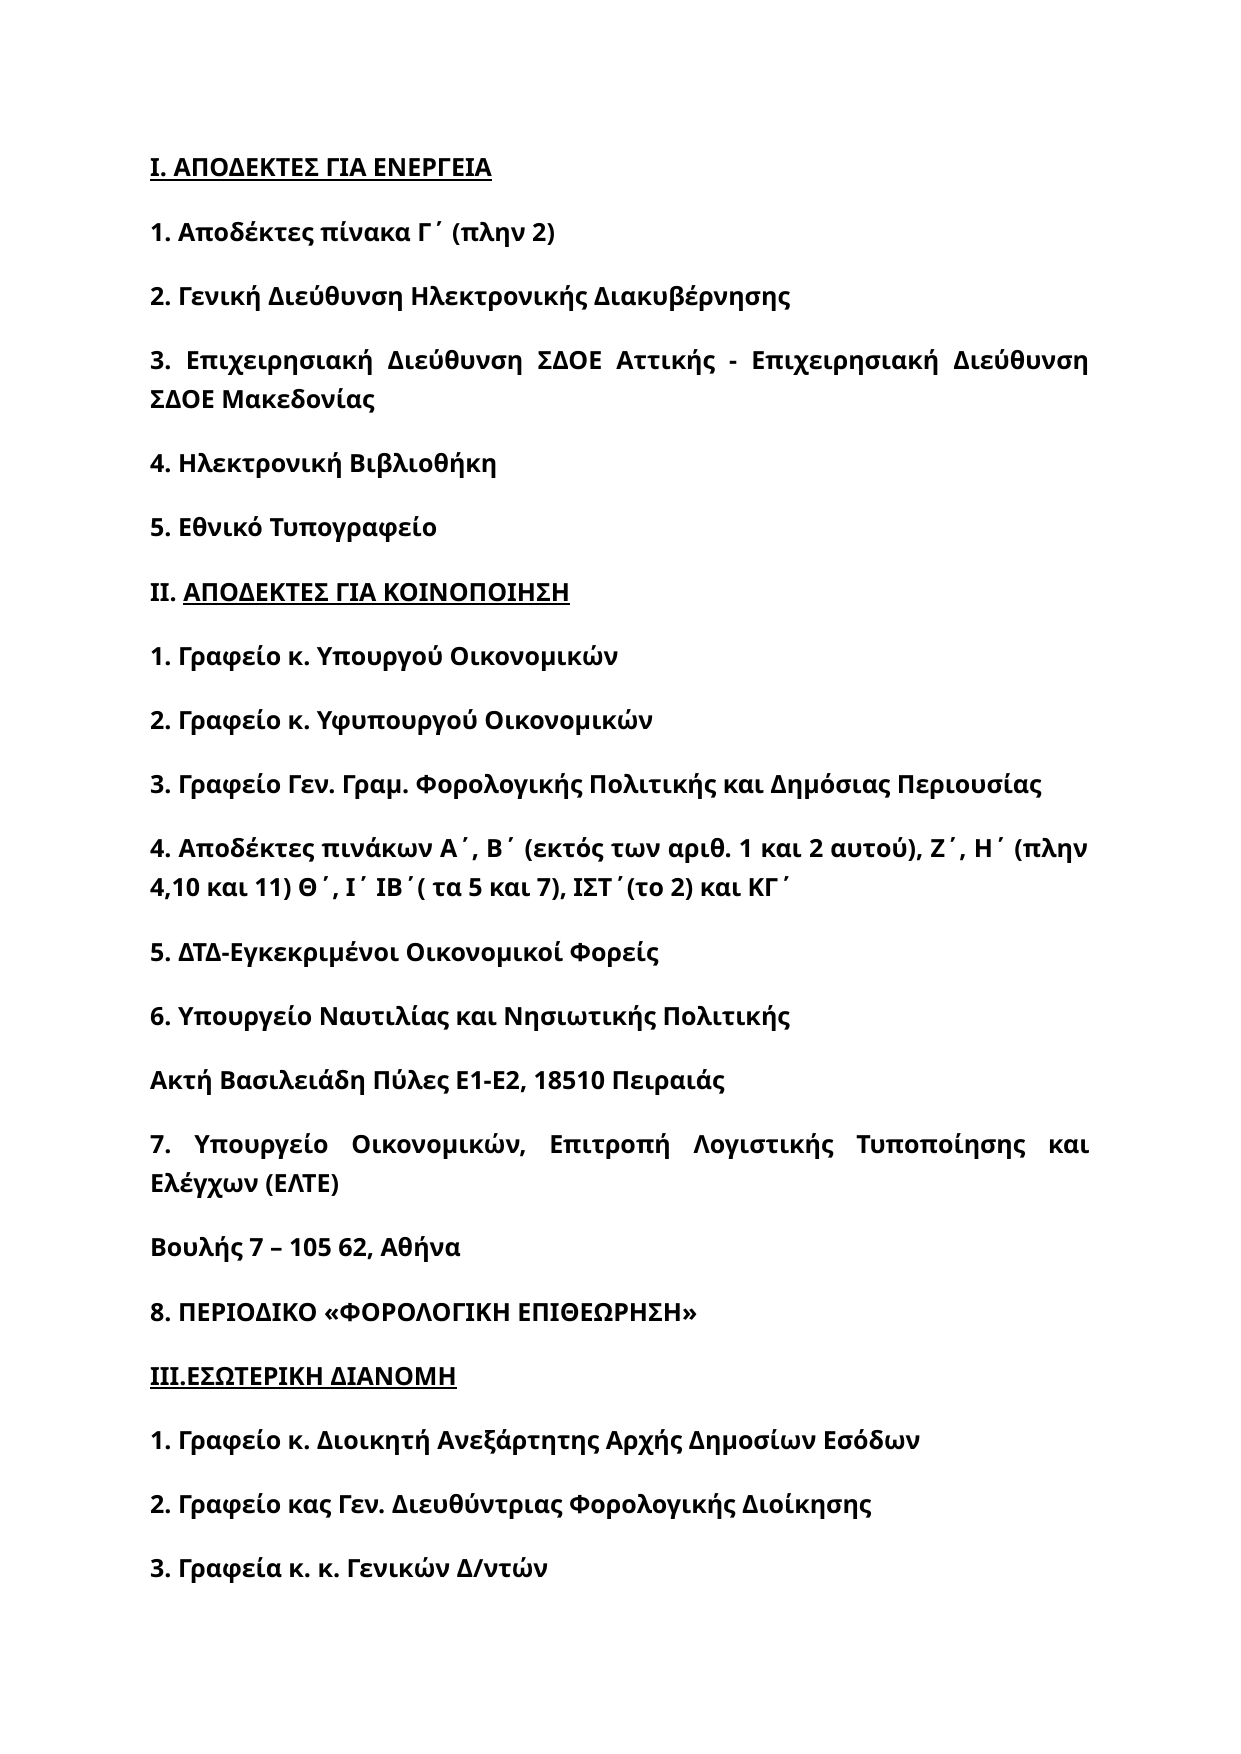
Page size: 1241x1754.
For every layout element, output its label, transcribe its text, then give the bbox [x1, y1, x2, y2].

text 2. Γραφείο κ. Υφυπουργού Οικονομικών [150, 702, 1090, 737]
text 8. ΠΕΡΙΟΔΙΚΟ «ΦΟΡΟΛΟΓΙΚΗ ΕΠΙΘΕΩΡΗΣΗ» [150, 1294, 1090, 1328]
text III.ΕΣΩΤΕΡΙΚΗ ΔΙΑΝΟΜΗ [150, 1358, 1090, 1392]
text 2. Γενική Διεύθυνση Ηλεκτρονικής Διακυβέρνησης [150, 278, 1090, 312]
text 5. ΔΤΔ-Εγκεκριμένοι Οικονομικοί Φορείς [150, 934, 1090, 968]
text 1. Αποδέκτες πίνακα Γ΄ (πλην 2) [150, 214, 1090, 248]
text 4. Ηλεκτρονική Βιβλιοθήκη [150, 446, 1090, 480]
text Ακτή Βασιλειάδη Πύλες Ε1-Ε2, 18510 Πειραιάς [150, 1062, 1090, 1097]
text II. ΑΠΟΔΕΚΤΕΣ ΓΙΑ ΚΟΙΝΟΠΟΙΗΣΗ [150, 574, 1090, 608]
text 6. Υπουργείο Ναυτιλίας και Νησιωτικής Πολιτικής [150, 998, 1090, 1032]
text Ι. ΑΠΟΔΕΚΤΕΣ ΓΙΑ ΕΝΕΡΓΕΙΑ [150, 150, 1090, 184]
text 7. Υπουργείο Οικονομικών, Επιτροπή Λογιστικής Τυποποίησης και Ελέγχων (ΕΛΤΕ) [150, 1127, 1090, 1200]
text 3. Γραφεία κ. κ. Γενικών Δ/ντών [150, 1551, 1090, 1585]
text 3. Γραφείο Γεν. Γραμ. Φορολογικής Πολιτικής και Δημόσιας Περιουσίας [150, 767, 1090, 801]
text Βουλής 7 – 105 62, Αθήνα [150, 1230, 1090, 1264]
text 1. Γραφείο κ. Υπουργού Οικονομικών [150, 638, 1090, 672]
text 4. Αποδέκτες πινάκων Α΄, Β΄ (εκτός των αριθ. 1 και 2 αυτού), Ζ΄, Η΄ (πλην 4,10 και 11) Θ΄, Ι΄ ΙΒ΄( τα 5 και 7), ΙΣΤ΄(το 2) και ΚΓ΄ [150, 831, 1090, 904]
text 2. Γραφείο κας Γεν. Διευθύντριας Φορολογικής Διοίκησης [150, 1487, 1090, 1521]
text 3. Επιχειρησιακή Διεύθυνση ΣΔΟΕ Αττικής - Επιχειρησιακή Διεύθυνση ΣΔΟΕ Μακεδονίας [150, 342, 1090, 416]
text 1. Γραφείο κ. Διοικητή Ανεξάρτητης Αρχής Δημοσίων Εσόδων [150, 1422, 1090, 1457]
text 5. Εθνικό Τυπογραφείο [150, 510, 1090, 544]
